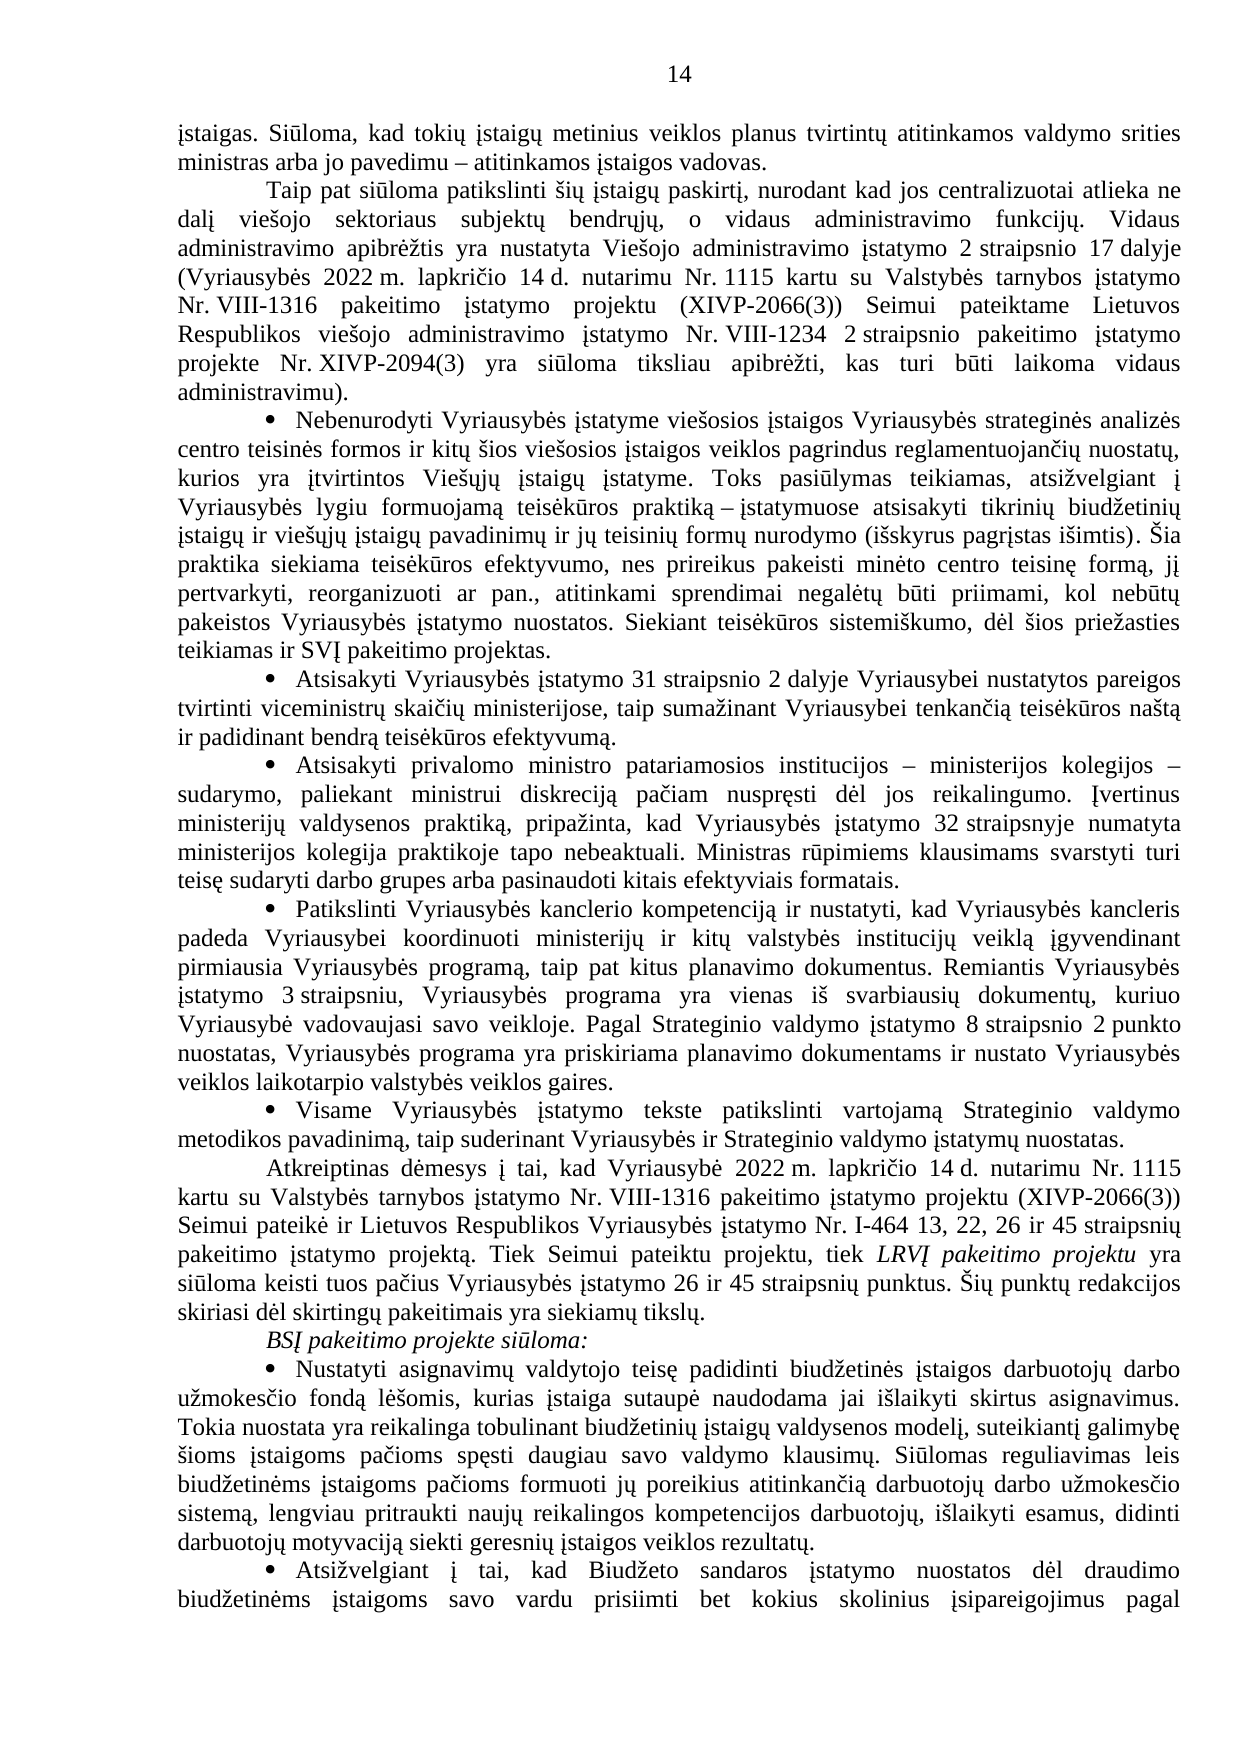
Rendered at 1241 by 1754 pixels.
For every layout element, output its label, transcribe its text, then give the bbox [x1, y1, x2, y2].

text  Atsižvelgiant į tai, kad Biudžeto sandaros įstatymo nuostatos dėl draudimo biudžetinėms įstaigoms savo vardu prisiimti bet kokius skolinius įsipareigojimus pagal [177, 1556, 1181, 1613]
text  Atsisakyti Vyriausybės įstatymo 31 straipsnio 2 dalyje Vyriausybei nustatytos pareigos tvirtinti viceministrų skaičių ministerijose, taip sumažinant Vyriausybei tenkančią teisėkūros naštą ir padidinant bendrą teisėkūros efektyvumą. [177, 664, 1181, 751]
text  Visame Vyriausybės įstatymo tekste patikslinti vartojamą Strateginio valdymo metodikos pavadinimą, taip suderinant Vyriausybės ir Strateginio valdymo įstatymų nuostatas. [177, 1096, 1181, 1153]
text Atkreiptinas dėmesys į tai, kad Vyriausybė 2022 m. lapkričio 14 d. nutarimu Nr. 1115 kartu su Valstybės tarnybos įstatymo Nr. VIII-1316 pakeitimo įstatymo projektu (XIVP-2066(3)) Seimui pateikė ir Lietuvos Respublikos Vyriausybės įstatymo Nr. I-464 13, 22, 26 ir 45 straipsnių pakeitimo įstatymo projektą. Tiek Seimui pateiktu projektu, tiek LRVĮ pakeitimo projektu yra siūloma keisti tuos pačius Vyriausybės įstatymo 26 ir 45 straipsnių punktus. Šių punktų redakcijos skiriasi dėl skirtingų pakeitimais yra siekiamų tikslų. [177, 1153, 1181, 1326]
text BSĮ pakeitimo projekte siūloma: [177, 1326, 1181, 1354]
text  Patikslinti Vyriausybės kanclerio kompetenciją ir nustatyti, kad Vyriausybės kancleris padeda Vyriausybei koordinuoti ministerijų ir kitų valstybės institucijų veiklą įgyvendinant pirmiausia Vyriausybės programą, taip pat kitus planavimo dokumentus. Remiantis Vyriausybės įstatymo 3 straipsniu, Vyriausybės programa yra vienas iš svarbiausių dokumentų, kuriuo Vyriausybė vadovaujasi savo veikloje. Pagal Strateginio valdymo įstatymo 8 straipsnio 2 punkto nuostatas, Vyriausybės programa yra priskiriama planavimo dokumentams ir nustato Vyriausybės veiklos laikotarpio valstybės veiklos gaires. [177, 894, 1181, 1096]
text Taip pat siūloma patikslinti šių įstaigų paskirtį, nurodant kad jos centralizuotai atlieka ne dalį viešojo sektoriaus subjektų bendrųjų, o vidaus administravimo funkcijų. Vidaus administravimo apibrėžtis yra nustatyta Viešojo administravimo įstatymo 2 straipsnio 17 dalyje (Vyriausybės 2022 m. lapkričio 14 d. nutarimu Nr. 1115 kartu su Valstybės tarnybos įstatymo Nr. VIII-1316 pakeitimo įstatymo projektu (XIVP-2066(3)) Seimui pateiktame Lietuvos Respublikos viešojo administravimo įstatymo Nr. VIII-1234 2 straipsnio pakeitimo įstatymo projekte Nr. XIVP-2094(3) yra siūloma tiksliau apibrėžti, kas turi būti laikoma vidaus administravimu). [177, 176, 1181, 406]
text įstaigas. Siūloma, kad tokių įstaigų metinius veiklos planus tvirtintų atitinkamos valdymo srities ministras arba jo pavedimu – atitinkamos įstaigos vadovas. [177, 118, 1181, 176]
text  Nustatyti asignavimų valdytojo teisę padidinti biudžetinės įstaigos darbuotojų darbo užmokesčio fondą lėšomis, kurias įstaiga sutaupė naudodama jai išlaikyti skirtus asignavimus. Tokia nuostata yra reikalinga tobulinant biudžetinių įstaigų valdysenos modelį, suteikiantį galimybę šioms įstaigoms pačioms spęsti daugiau savo valdymo klausimų. Siūlomas reguliavimas leis biudžetinėms įstaigoms pačioms formuoti jų poreikius atitinkančią darbuotojų darbo užmokesčio sistemą, lengviau pritraukti naujų reikalingos kompetencijos darbuotojų, išlaikyti esamus, didinti darbuotojų motyvaciją siekti geresnių įstaigos veiklos rezultatų. [177, 1354, 1181, 1556]
text  Atsisakyti privalomo ministro patariamosios institucijos – ministerijos kolegijos – sudarymo, paliekant ministrui diskreciją pačiam nuspręsti dėl jos reikalingumo. Įvertinus ministerijų valdysenos praktiką, pripažinta, kad Vyriausybės įstatymo 32 straipsnyje numatyta ministerijos kolegija praktikoje tapo nebeaktuali. Ministras rūpimiems klausimams svarstyti turi teisę sudaryti darbo grupes arba pasinaudoti kitais efektyviais formatais. [177, 751, 1181, 894]
text  Nebenurodyti Vyriausybės įstatyme viešosios įstaigos Vyriausybės strateginės analizės centro teisinės formos ir kitų šios viešosios įstaigos veiklos pagrindus reglamentuojančių nuostatų, kurios yra įtvirtintos Viešųjų įstaigų įstatyme. Toks pasiūlymas teikiamas, atsižvelgiant į Vyriausybės lygiu formuojamą teisėkūros praktiką – įstatymuose atsisakyti tikrinių biudžetinių įstaigų ir viešųjų įstaigų pavadinimų ir jų teisinių formų nurodymo (išskyrus pagrįstas išimtis). Šia praktika siekiama teisėkūros efektyvumo, nes prireikus pakeisti minėto centro teisinę formą, jį pertvarkyti, reorganizuoti ar pan., atitinkami sprendimai negalėtų būti priimami, kol nebūtų pakeistos Vyriausybės įstatymo nuostatos. Siekiant teisėkūros sistemiškumo, dėl šios priežasties teikiamas ir SVĮ pakeitimo projektas. [177, 406, 1181, 664]
